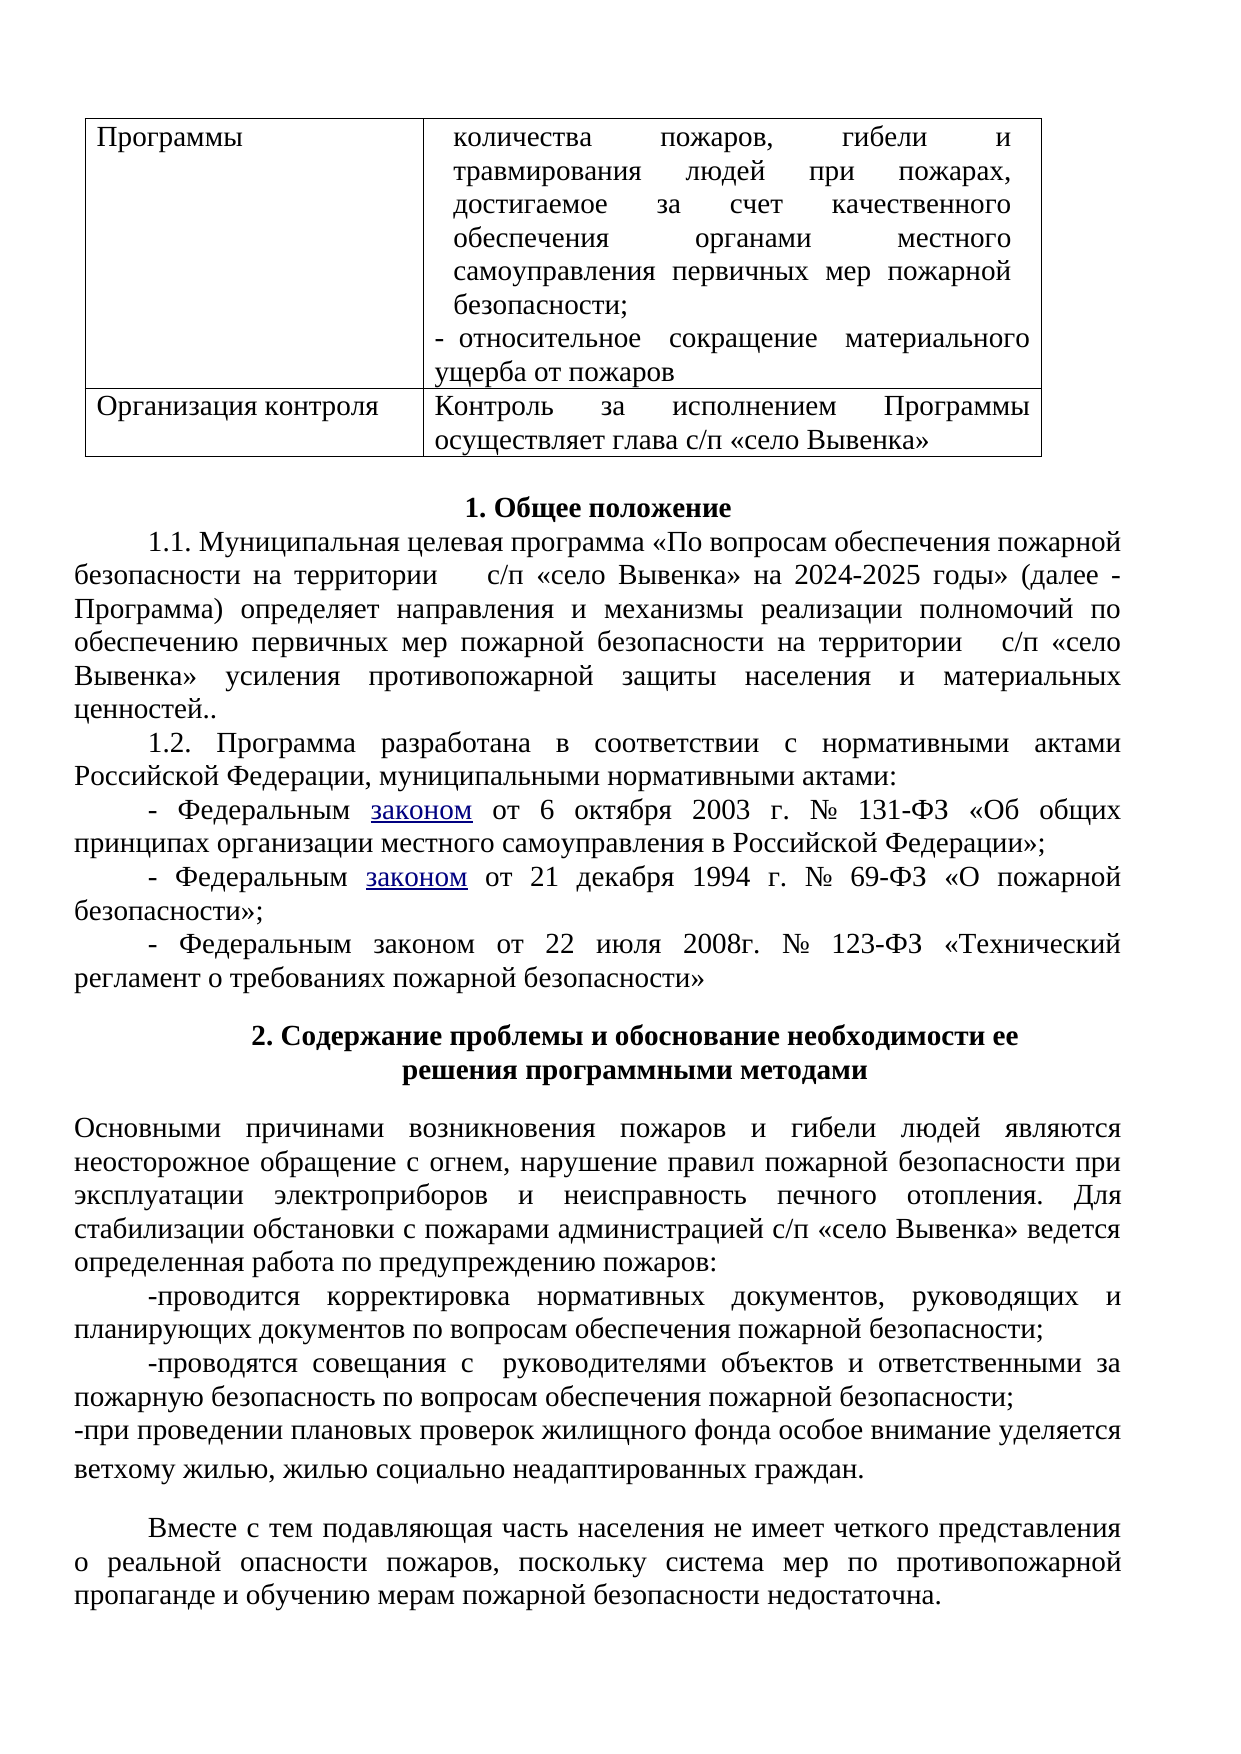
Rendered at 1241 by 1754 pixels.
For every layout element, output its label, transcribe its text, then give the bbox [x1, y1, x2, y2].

text 1.2. Программа разработана в соответствии с нормативными актами Российской Федерации, муниципальными нормативными актами: [74, 725, 1122, 792]
text Вместе с тем подавляющая часть населения не имеет четкого представления о реальной опасности пожаров, поскольку система мер по противопожарной пропаганде и обучению мерам пожарной безопасности недостаточна. [74, 1510, 1122, 1611]
text 1. Общее положение [74, 490, 1122, 524]
text -проводится корректировка нормативных документов, руководящих и планирующих документов по вопросам обеспечения пожарной безопасности; [74, 1278, 1122, 1345]
text -при проведении плановых проверок жилищного фонда особое внимание уделяется ветхому жилью, жилью социально неадаптированных граждан. [74, 1412, 1122, 1484]
text - Федеральным законом от 22 июля 2008г. № 123-ФЗ «Технический регламент о требованиях пожарной безопасности» [74, 926, 1122, 993]
text -проводятся совещания с руководителями объектов и ответственными за пожарную безопасность по вопросам обеспечения пожарной безопасности; [74, 1345, 1122, 1412]
text 2. Содержание проблемы и обоснование необходимости ее [74, 1018, 1122, 1052]
table_cell Организация контроля [86, 389, 423, 456]
table_cell Контроль за исполнением Программы осуществляет глава с/п «село Вывенка» [424, 389, 1041, 456]
text решения программными методами [74, 1052, 1122, 1085]
text Основными причинами возникновения пожаров и гибели людей являются неосторожное обращение с огнем, нарушение правил пожарной безопасности при эксплуатации электроприборов и неисправность печного отопления. Для стабилизации обстановки с пожарами администрацией с/п «село Вывенка» ведется определенная работа по предупреждению пожаров: [74, 1110, 1122, 1278]
text - Федеральным законом от 6 октября 2003 г. № 131-ФЗ «Об общих принципах организации местного самоуправления в Российской Федерации»; [74, 792, 1122, 859]
text 1.1. Муниципальная целевая программа «По вопросам обеспечения пожарной безопасности на территории с/п «село Вывенка» на 2024-2025 годы» (далее - Программа) определяет направления и механизмы реализации полномочий по обеспечению первичных мер пожарной безопасности на территории с/п «село Вывенка» усиления противопожарной защиты населения и материальных ценностей.. [74, 524, 1122, 725]
text - Федеральным законом от 21 декабря 1994 г. № 69-ФЗ «О пожарной безопасности»; [74, 859, 1122, 926]
table_cell количества пожаров, гибели и травмирования людей при пожарах, достигаемое за счет качественного обеспечения органами местного самоуправления первичных мер пожарной безопасности; - относительное сокращение материального ущерба от пожаров [424, 119, 1041, 387]
table_cell Программы [86, 119, 423, 387]
